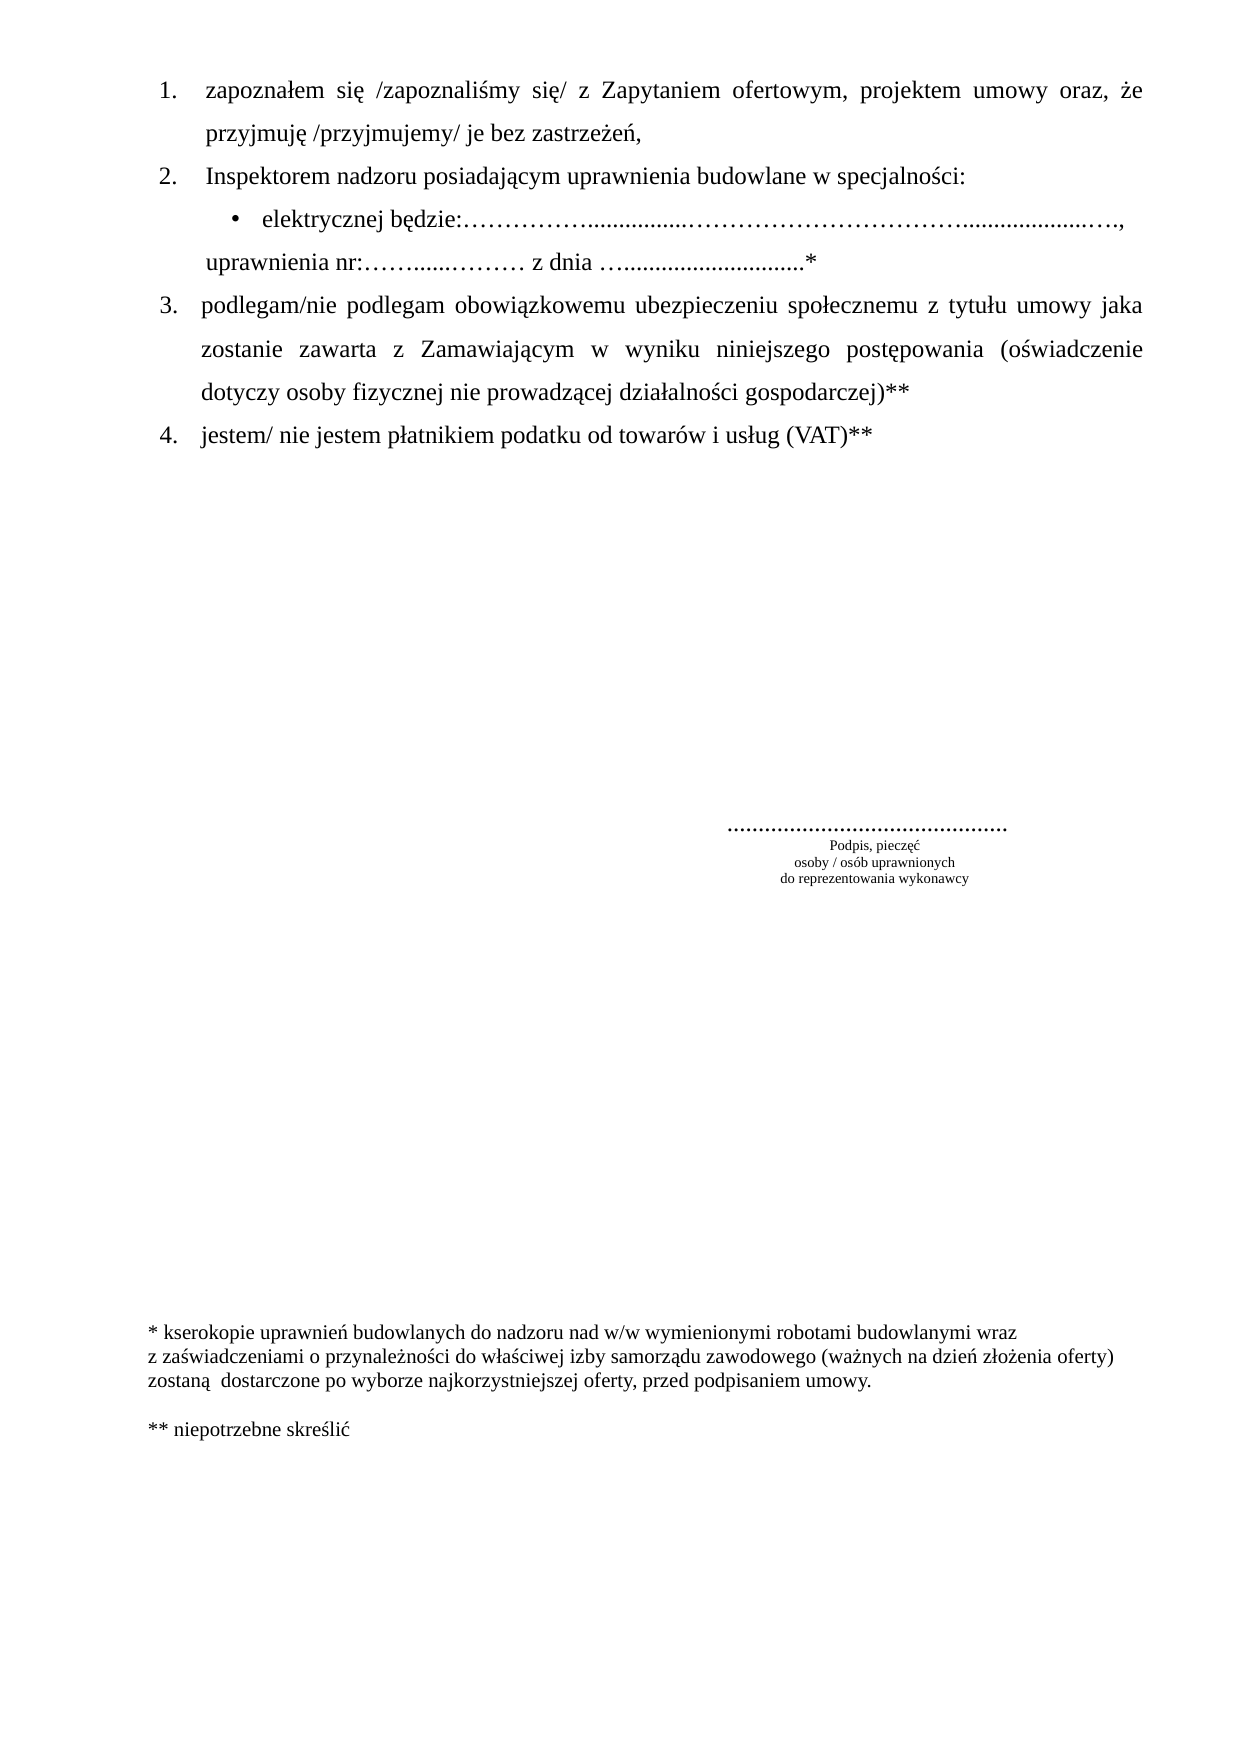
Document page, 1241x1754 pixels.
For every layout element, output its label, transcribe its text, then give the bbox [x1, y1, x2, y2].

list Inspektorem nadzoru posiadającym uprawnienia budowlane w specjalności: [158, 161, 1144, 190]
list jestem/ nie jestem płatnikiem podatku od towarów i usług (VAT)** [159, 420, 1144, 449]
text ** niepotrzebne skreślić [148, 1416, 1144, 1441]
text osoby / osób uprawnionych [605, 853, 1144, 870]
list podlegam/nie podlegam obowiązkowemu ubezpieczeniu społecznemu z tytułu umowy jaka zostanie zawarta z Zamawiającym w wyniku niniejszego postępowania (oświadczenie dotyczy osoby fizycznej nie prowadzącej działalności gospodarczej)** [159, 291, 1144, 406]
list zapoznałem się /zapoznaliśmy się/ z Zapytaniem ofertowym, projektem umowy oraz, że przyjmuję /przyjmujemy/ je bez zastrzeżeń, [158, 75, 1144, 147]
list elektrycznej będzie:……………................……………………………....................…., [231, 204, 1144, 233]
text uprawnienia nr:……......……… z dnia ….............................* [206, 247, 1144, 276]
text * kserokopie uprawnień budowlanych do nadzoru nad w/w wymienionymi robotami budowlanymi wraz z zaświadczeniami o przynależności do właściwej izby samorządu zawodowego (ważnych na dzień złożenia oferty) zostaną dostarczone po wyborze najkorzystniejszej oferty, przed podpisaniem umowy. [148, 1320, 1144, 1392]
text Podpis, pieczęć [605, 837, 1144, 853]
text do reprezentowania wykonawcy [605, 870, 1144, 887]
text ............................................. [148, 808, 1144, 837]
